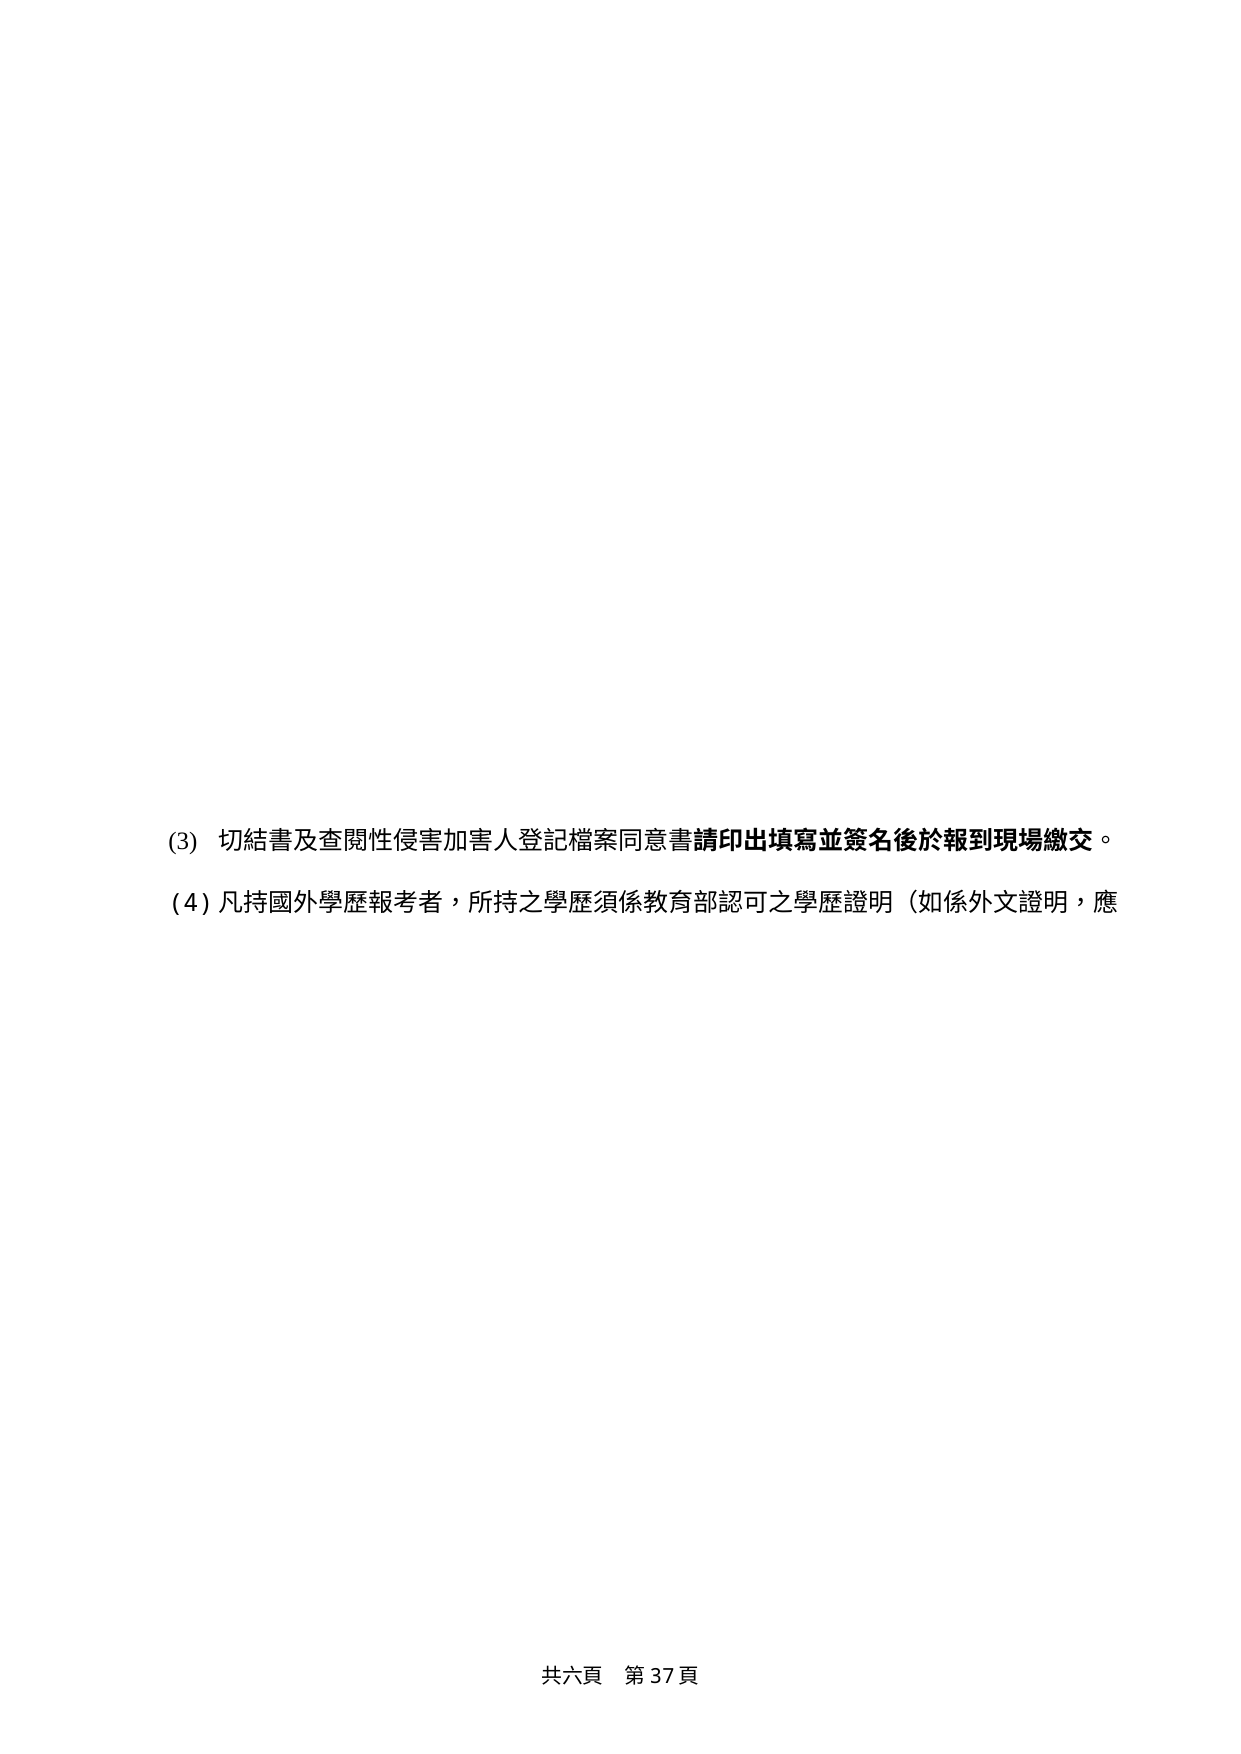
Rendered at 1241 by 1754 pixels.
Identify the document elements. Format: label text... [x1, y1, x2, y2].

list 凡持國外學歷報考者，所持之學歷須係教育部認可之學歷證明（如係外文證明，應 [168, 859, 1122, 922]
list 切結書及查閱性侵害加害人登記檔案同意書請印出填寫並簽名後於報到現場繳交。 [168, 797, 1122, 859]
